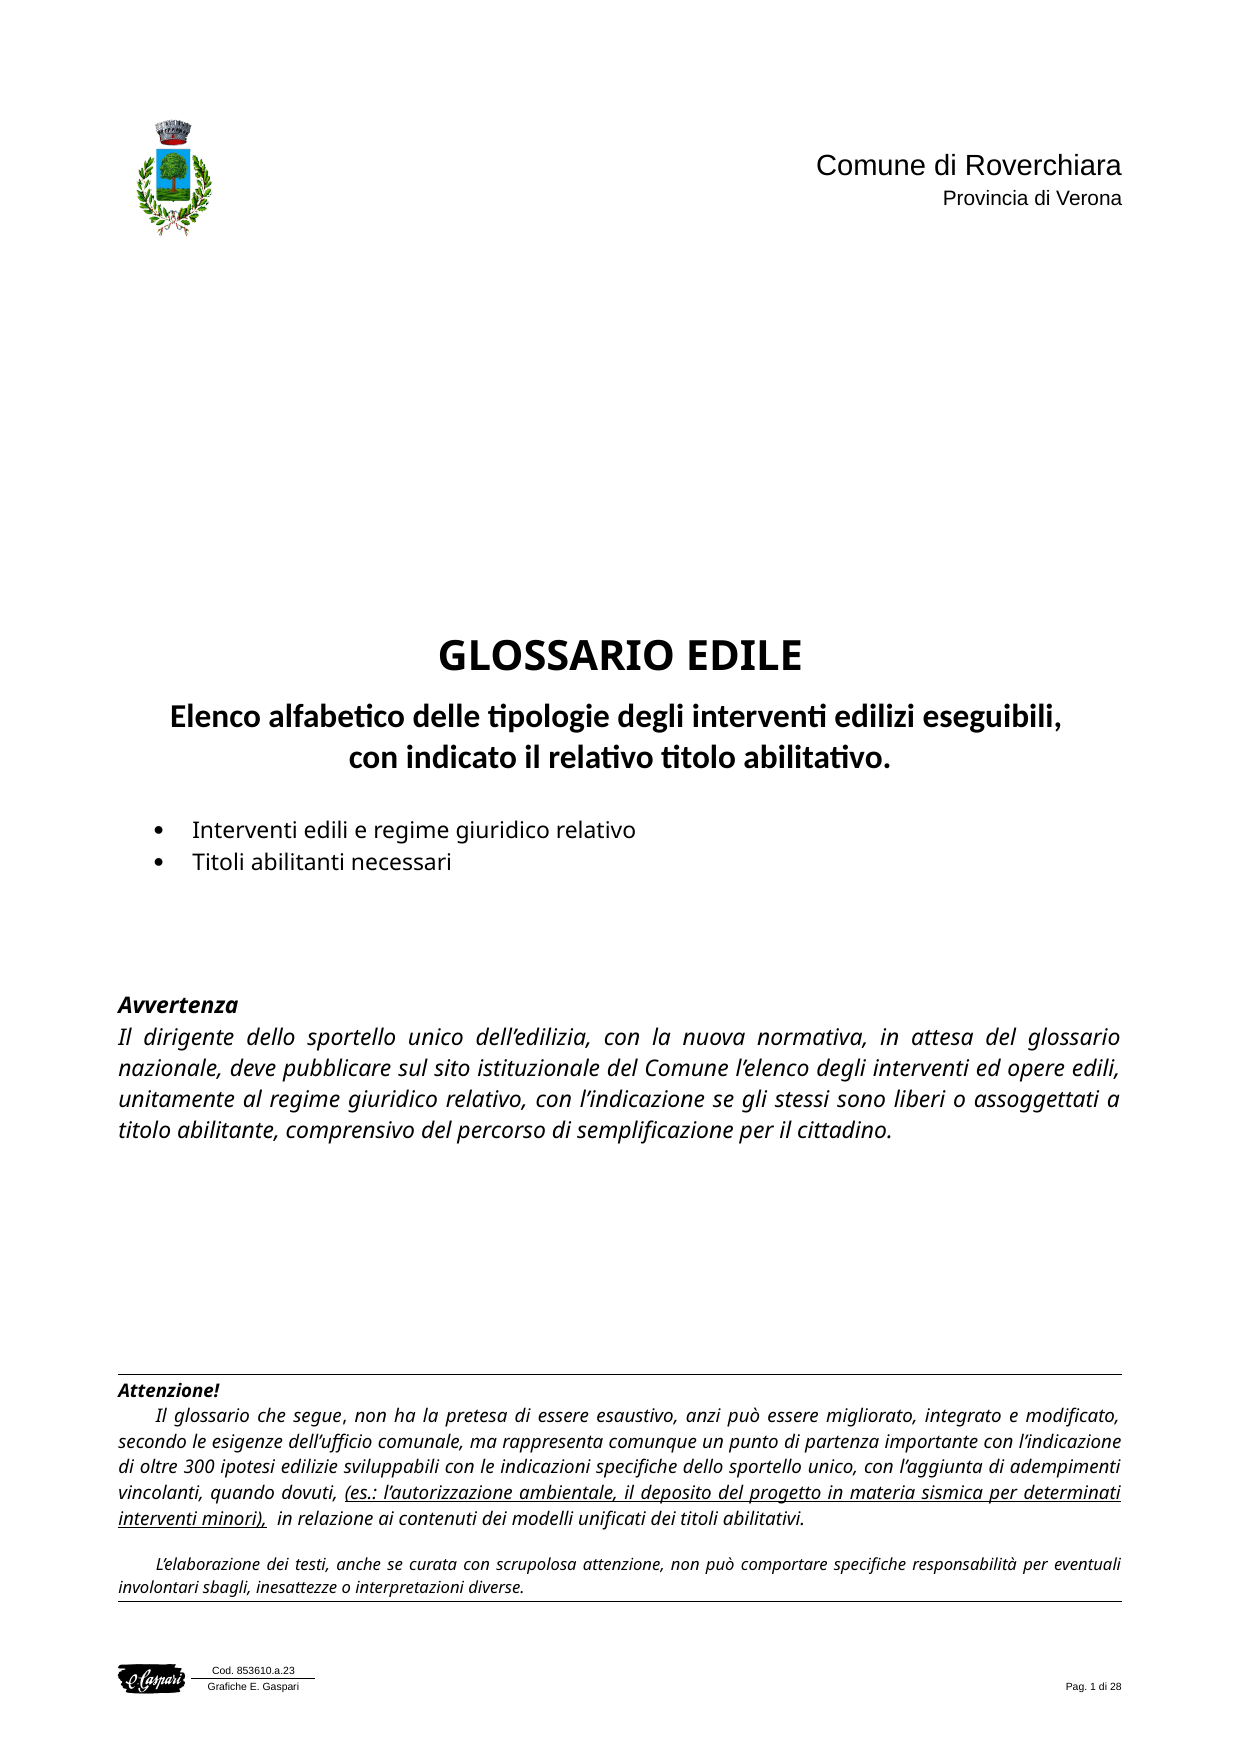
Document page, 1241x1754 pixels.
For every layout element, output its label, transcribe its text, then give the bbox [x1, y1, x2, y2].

list Interventi edili e regime giuridico relativo [154, 814, 1122, 846]
text L’elaborazione dei testi, anche se curata con scrupolosa attenzione, non può comportare specifiche responsabilità per eventuali involontari sbagli, inesattezze o interpretazioni diverse. [118, 1553, 1122, 1601]
text GLOSSARIO EDILE [118, 626, 1122, 683]
text Avvertenza [118, 989, 1122, 1021]
picture [122, 117, 224, 248]
picture [117, 1663, 185, 1694]
text Elenco alfabetico delle tipologie degli interventi edilizi eseguibili, con indicato il relativo titolo abilitativo. [118, 695, 1122, 777]
text Provincia di Verona [224, 186, 1122, 210]
list Titoli abilitanti necessari [154, 846, 1122, 877]
text Attenzione! [118, 1375, 1122, 1403]
text Il dirigente dello sportello unico dell’edilizia, con la nuova normativa, in attesa del glossario nazionale, deve pubblicare sul sito istituzionale del Comune l’elenco degli interventi ed opere edili, unitamente al regime giuridico relativo, con l’indicazione se gli stessi sono liberi o assoggettati a titolo abilitante, comprensivo del percorso di semplificazione per il cittadino. [118, 1021, 1122, 1146]
text Il glossario che segue, non ha la pretesa di essere esaustivo, anzi può essere migliorato, integrato e modificato, secondo le esigenze dell’ufficio comunale, ma rappresenta comunque un punto di partenza importante con l’indicazione di oltre 300 ipotesi edilizie sviluppabili con le indicazioni specifiche dello sportello unico, con l’aggiunta di adempimenti vincolanti, quando dovuti, (es.: l’autorizzazione ambientale, il deposito del progetto in materia sismica per determinati interventi minori), in relazione ai contenuti dei modelli unificati dei titoli abilitativi. [118, 1403, 1122, 1530]
text Comune di Roverchiara [224, 148, 1122, 181]
